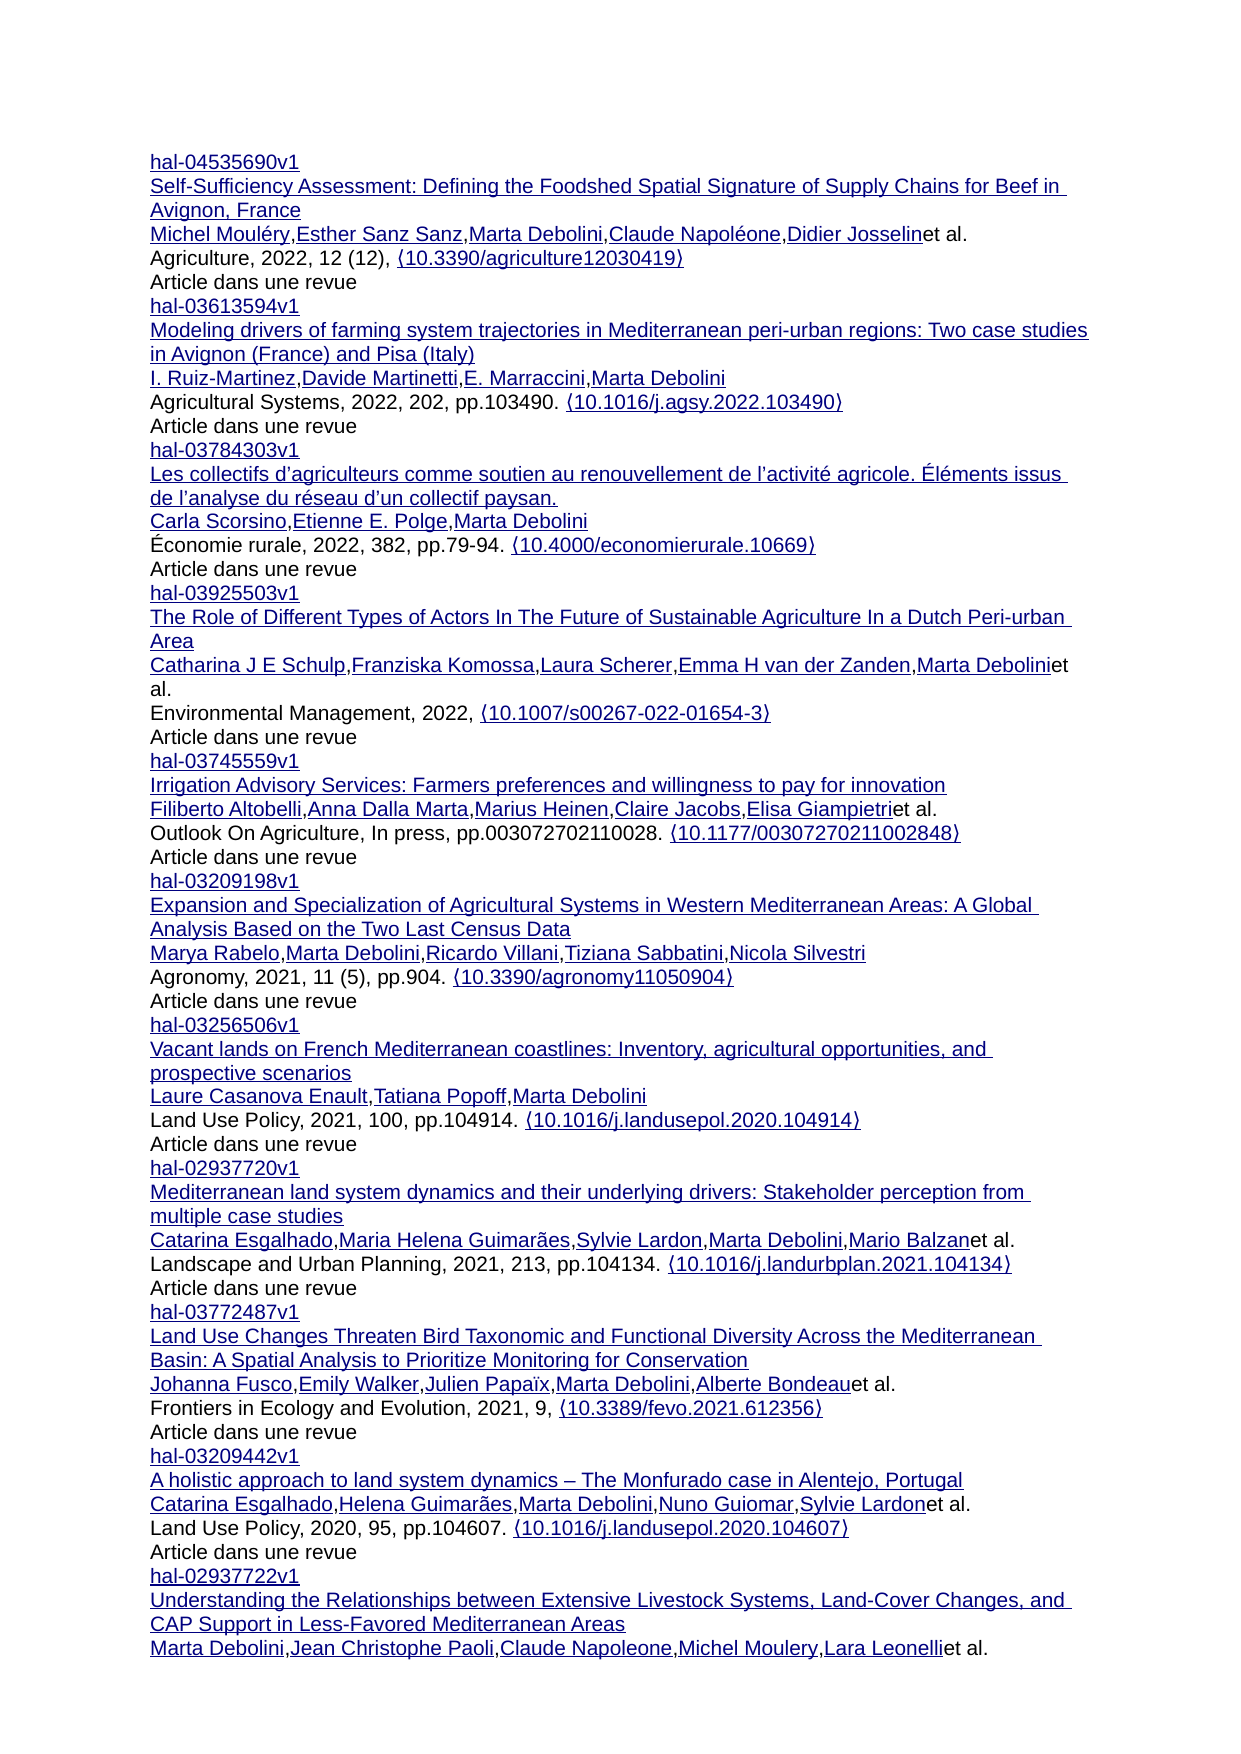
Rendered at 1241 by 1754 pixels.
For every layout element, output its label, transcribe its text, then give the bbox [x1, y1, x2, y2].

table_cell The Role of Different Types of Actors In The Future of Sustainable Agriculture In a Dutch Peri-urban Area Catharina J E Schulp,Franziska Komossa,Laura Scherer,Emma H van der Zanden,Marta Deboliniet al. Environmental Management, 2022, ⟨10.1007/s00267-022-01654-3⟩ Article dans une revue hal-03745559v1 [150, 605, 1090, 773]
table_cell Les collectifs d’agriculteurs comme soutien au renouvellement de l’activité agricole. Éléments issus de l’analyse du réseau d’un collectif paysan. Carla Scorsino,Etienne E. Polge,Marta Debolini Économie rurale, 2022, 382, pp.79-94. ⟨10.4000/economierurale.10669⟩ Article dans une revue hal-03925503v1 [150, 461, 1090, 605]
table_cell Expansion and Specialization of Agricultural Systems in Western Mediterranean Areas: A Global Analysis Based on the Two Last Census Data Marya Rabelo,Marta Debolini,Ricardo Villani,Tiziana Sabbatini,Nicola Silvestri Agronomy, 2021, 11 (5), pp.904. ⟨10.3390/agronomy11050904⟩ Article dans une revue hal-03256506v1 [150, 893, 1090, 1036]
table_cell Land Use Changes Threaten Bird Taxonomic and Functional Diversity Across the Mediterranean Basin: A Spatial Analysis to Prioritize Monitoring for Conservation Johanna Fusco,Emily Walker,Julien Papaïx,Marta Debolini,Alberte Bondeauet al. Frontiers in Ecology and Evolution, 2021, 9, ⟨10.3389/fevo.2021.612356⟩ Article dans une revue hal-03209442v1 [150, 1324, 1090, 1468]
table_cell Modeling drivers of farming system trajectories in Mediterranean peri-urban regions: Two case studies in Avignon (France) and Pisa (Italy) I. Ruiz-Martinez,Davide Martinetti,E. Marraccini,Marta Debolini Agricultural Systems, 2022, 202, pp.103490. ⟨10.1016/j.agsy.2022.103490⟩ Article dans une revue hal-03784303v1 [150, 318, 1090, 461]
table_cell Mediterranean land system dynamics and their underlying drivers: Stakeholder perception from multiple case studies Catarina Esgalhado,Maria Helena Guimarães,Sylvie Lardon,Marta Debolini,Mario Balzanet al. Landscape and Urban Planning, 2021, 213, pp.104134. ⟨10.1016/j.landurbplan.2021.104134⟩ Article dans une revue hal-03772487v1 [150, 1180, 1090, 1324]
table_cell A holistic approach to land system dynamics – The Monfurado case in Alentejo, Portugal Catarina Esgalhado,Helena Guimarães,Marta Debolini,Nuno Guiomar,Sylvie Lardonet al. Land Use Policy, 2020, 95, pp.104607. ⟨10.1016/j.landusepol.2020.104607⟩ Article dans une revue hal-02937722v1 [150, 1468, 1090, 1587]
table_cell Irrigation Advisory Services: Farmers preferences and willingness to pay for innovation Filiberto Altobelli,Anna Dalla Marta,Marius Heinen,Claire Jacobs,Elisa Giampietriet al. Outlook On Agriculture, In press, pp.003072702110028. ⟨10.1177/00307270211002848⟩ Article dans une revue hal-03209198v1 [150, 773, 1090, 893]
table_cell hal-04535690v1 [150, 150, 1090, 174]
table_cell Vacant lands on French Mediterranean coastlines: Inventory, agricultural opportunities, and prospective scenarios Laure Casanova Enault,Tatiana Popoff,Marta Debolini Land Use Policy, 2021, 100, pp.104914. ⟨10.1016/j.landusepol.2020.104914⟩ Article dans une revue hal-02937720v1 [150, 1036, 1090, 1180]
table_cell Understanding the Relationships between Extensive Livestock Systems, Land-Cover Changes, and CAP Support in Less-Favored Mediterranean Areas Marta Debolini,Jean Christophe Paoli,Claude Napoleone,Michel Moulery,Lara Leonelliet al. [150, 1588, 1090, 1659]
table_cell Self-Sufficiency Assessment: Defining the Foodshed Spatial Signature of Supply Chains for Beef in Avignon, France Michel Mouléry,Esther Sanz Sanz,Marta Debolini,Claude Napoléone,Didier Josselinet al. Agriculture, 2022, 12 (12), ⟨10.3390/agriculture12030419⟩ Article dans une revue hal-03613594v1 [150, 174, 1090, 318]
